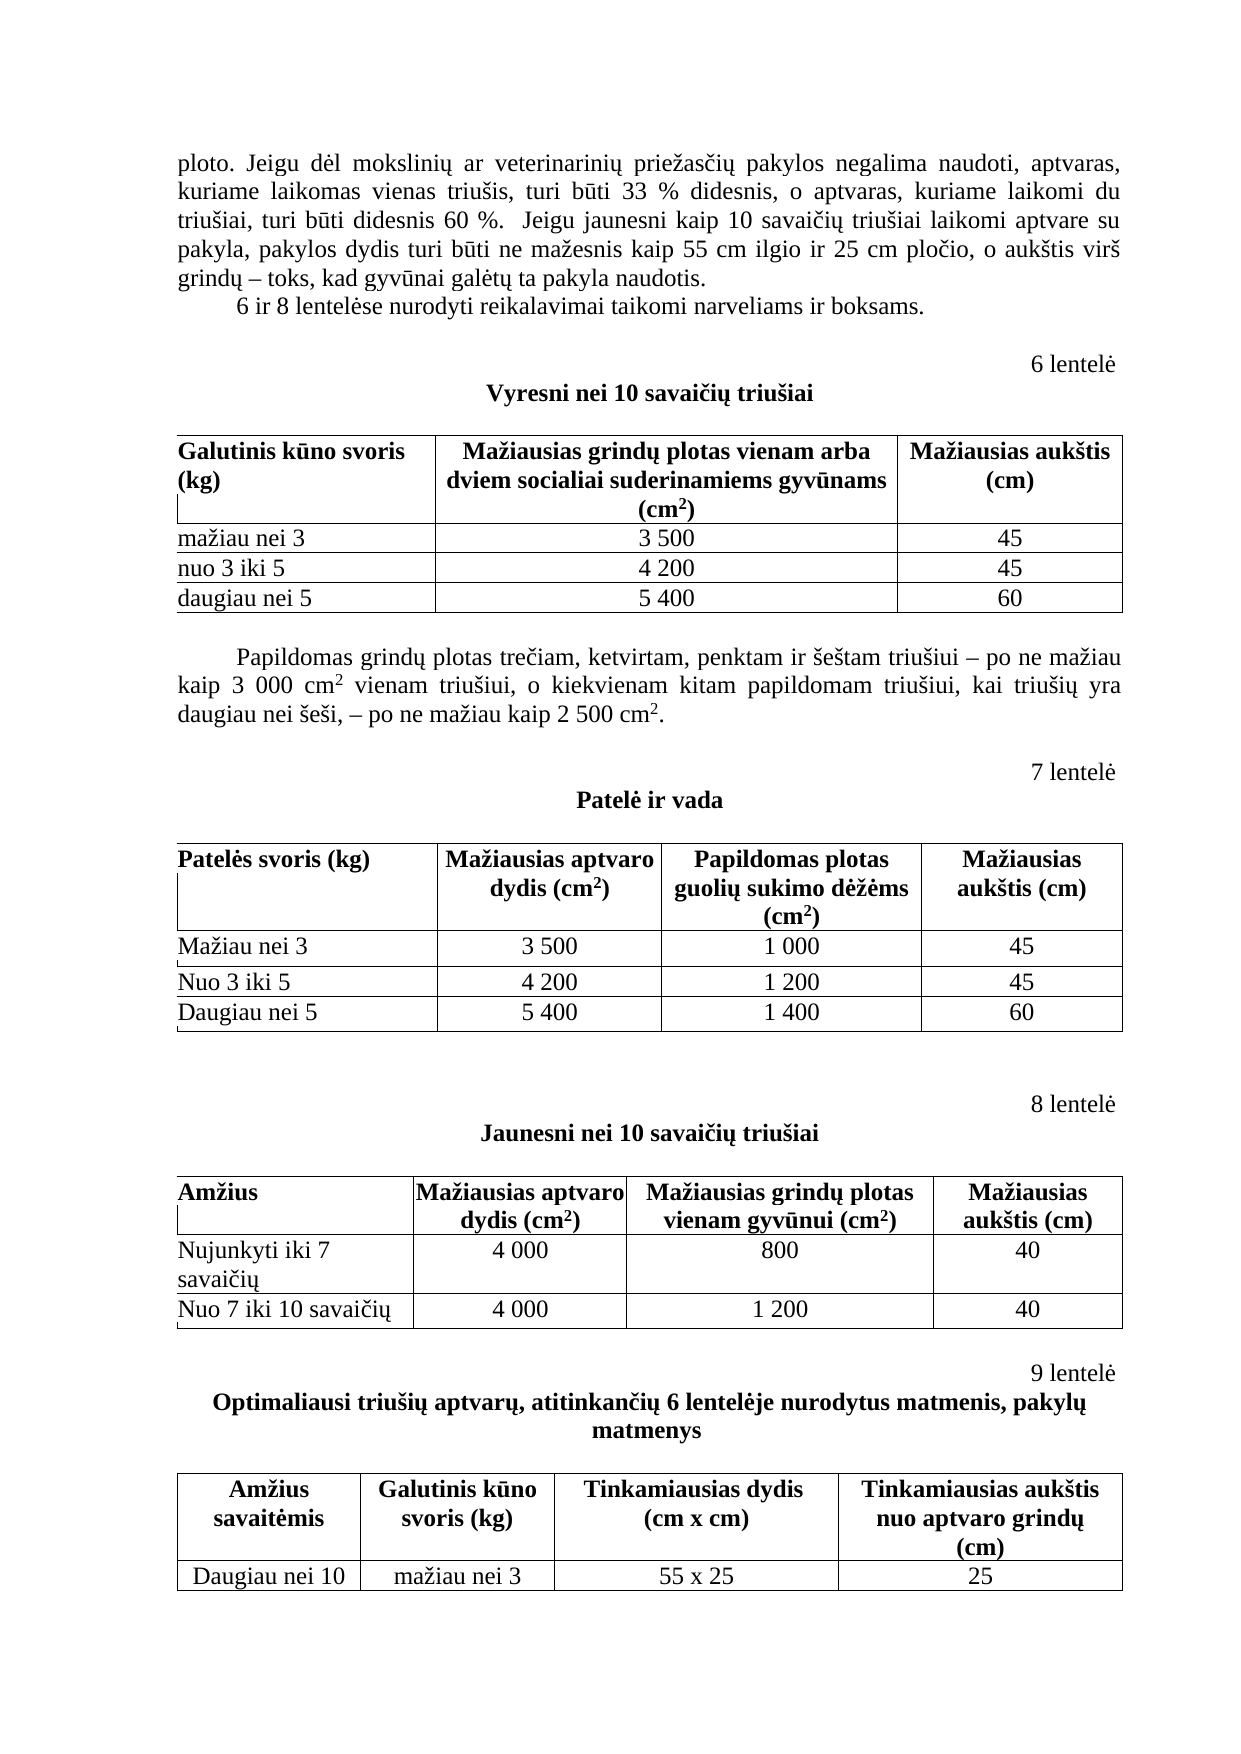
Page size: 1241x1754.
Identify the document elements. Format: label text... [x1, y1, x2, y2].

table_header Mažiausias grindų plotas vienam arba dviem socialiai suderinamiems gyvūnams (cm2) [436, 436, 897, 522]
text 6 lentelė [177, 349, 1122, 378]
text Optimaliausi triušių aptvarų, atitinkančių 6 lentelėje nurodytus matmenis, pakylų matmenys [177, 1387, 1122, 1444]
table_cell 4 000 [414, 1235, 626, 1293]
table_cell 45 [922, 931, 1122, 966]
table_cell 5 400 [438, 997, 661, 1031]
table_header Galutinis kūno svoris (kg) [361, 1474, 554, 1560]
table_header Papildomas plotas guolių sukimo dėžėms (cm2) [662, 844, 921, 930]
table_cell mažiau nei 3 [178, 524, 435, 552]
table_cell 4 200 [438, 967, 661, 996]
table_cell Nujunkyti iki 7 savaičių [178, 1235, 413, 1293]
table_cell 45 [898, 524, 1122, 552]
table_header Patelės svoris (kg) [178, 844, 437, 930]
table_cell 1 000 [662, 931, 921, 966]
table_cell 45 [898, 553, 1122, 582]
table_cell 1 200 [627, 1294, 933, 1328]
table_cell nuo 3 iki 5 [178, 553, 435, 582]
table_header Mažiausias grindų plotas vienam gyvūnui (cm2) [627, 1177, 933, 1234]
table_cell 800 [627, 1235, 933, 1293]
text Vyresni nei 10 savaičių triušiai [177, 378, 1122, 406]
table_header Mažiausias aukštis (cm) [898, 436, 1122, 522]
table_cell daugiau nei 5 [178, 583, 435, 612]
table_cell 1 400 [662, 997, 921, 1031]
table_cell 45 [922, 967, 1122, 996]
text Jaunesni nei 10 savaičių triušiai [177, 1118, 1122, 1147]
table_cell Nuo 3 iki 5 [178, 967, 437, 996]
table_header Amžius [178, 1177, 413, 1234]
text Papildomas grindų plotas trečiam, ketvirtam, penktam ir šeštam triušiui – po ne mažiau kaip 3 000 cm2 vienam triušiui, o kiekvienam kitam papildomam triušiui, kai triušių yra daugiau nei šeši, – po ne mažiau kaip 2 500 cm2. [177, 642, 1122, 728]
table_cell 3 500 [438, 931, 661, 966]
table_cell mažiau nei 3 [361, 1561, 554, 1590]
table_header Mažiausias aukštis (cm) [922, 844, 1122, 930]
table_cell 40 [934, 1235, 1122, 1293]
table_header Tinkamiausias aukštis nuo aptvaro grindų (cm) [839, 1474, 1122, 1560]
text 8 lentelė [177, 1089, 1122, 1118]
table_header Mažiausias aptvaro dydis (cm2) [438, 844, 661, 930]
table_header Amžius savaitėmis [178, 1474, 360, 1560]
table_header Tinkamiausias dydis (cm x cm) [555, 1474, 838, 1560]
text 7 lentelė [177, 757, 1122, 785]
text ploto. Jeigu dėl mokslinių ar veterinarinių priežasčių pakylos negalima naudoti, aptvaras, kuriame laikomas vienas triušis, turi būti 33 % didesnis, o aptvaras, kuriame laikomi du triušiai, turi būti didesnis 60 %. Jeigu jaunesni kaip 10 savaičių triušiai laikomi aptvare su pakyla, pakylos dydis turi būti ne mažesnis kaip 55 cm ilgio ir 25 cm pločio, o aukštis virš grindų – toks, kad gyvūnai galėtų ta pakyla naudotis. [177, 148, 1122, 291]
table_header Mažiausias aukštis (cm) [934, 1177, 1122, 1234]
table_cell 60 [898, 583, 1122, 612]
text 9 lentelė [177, 1358, 1122, 1387]
table_cell Mažiau nei 3 [178, 931, 437, 966]
table_header Mažiausias aptvaro dydis (cm2) [414, 1177, 626, 1234]
text Patelė ir vada [177, 785, 1122, 814]
table_cell 55 x 25 [555, 1561, 838, 1590]
table_header Galutinis kūno svoris (kg) [178, 436, 435, 522]
table_cell Daugiau nei 5 [178, 997, 437, 1031]
table_cell 5 400 [436, 583, 897, 612]
table_cell 1 200 [662, 967, 921, 996]
table_cell 3 500 [436, 524, 897, 552]
table_cell 4 000 [414, 1294, 626, 1328]
table_cell 40 [934, 1294, 1122, 1328]
table_cell Nuo 7 iki 10 savaičių [178, 1294, 413, 1328]
table_cell Daugiau nei 10 [178, 1561, 360, 1590]
table_cell 25 [839, 1561, 1122, 1590]
text 6 ir 8 lentelėse nurodyti reikalavimai taikomi narveliams ir boksams. [177, 291, 1122, 320]
table_cell 60 [922, 997, 1122, 1031]
table_cell 4 200 [436, 553, 897, 582]
